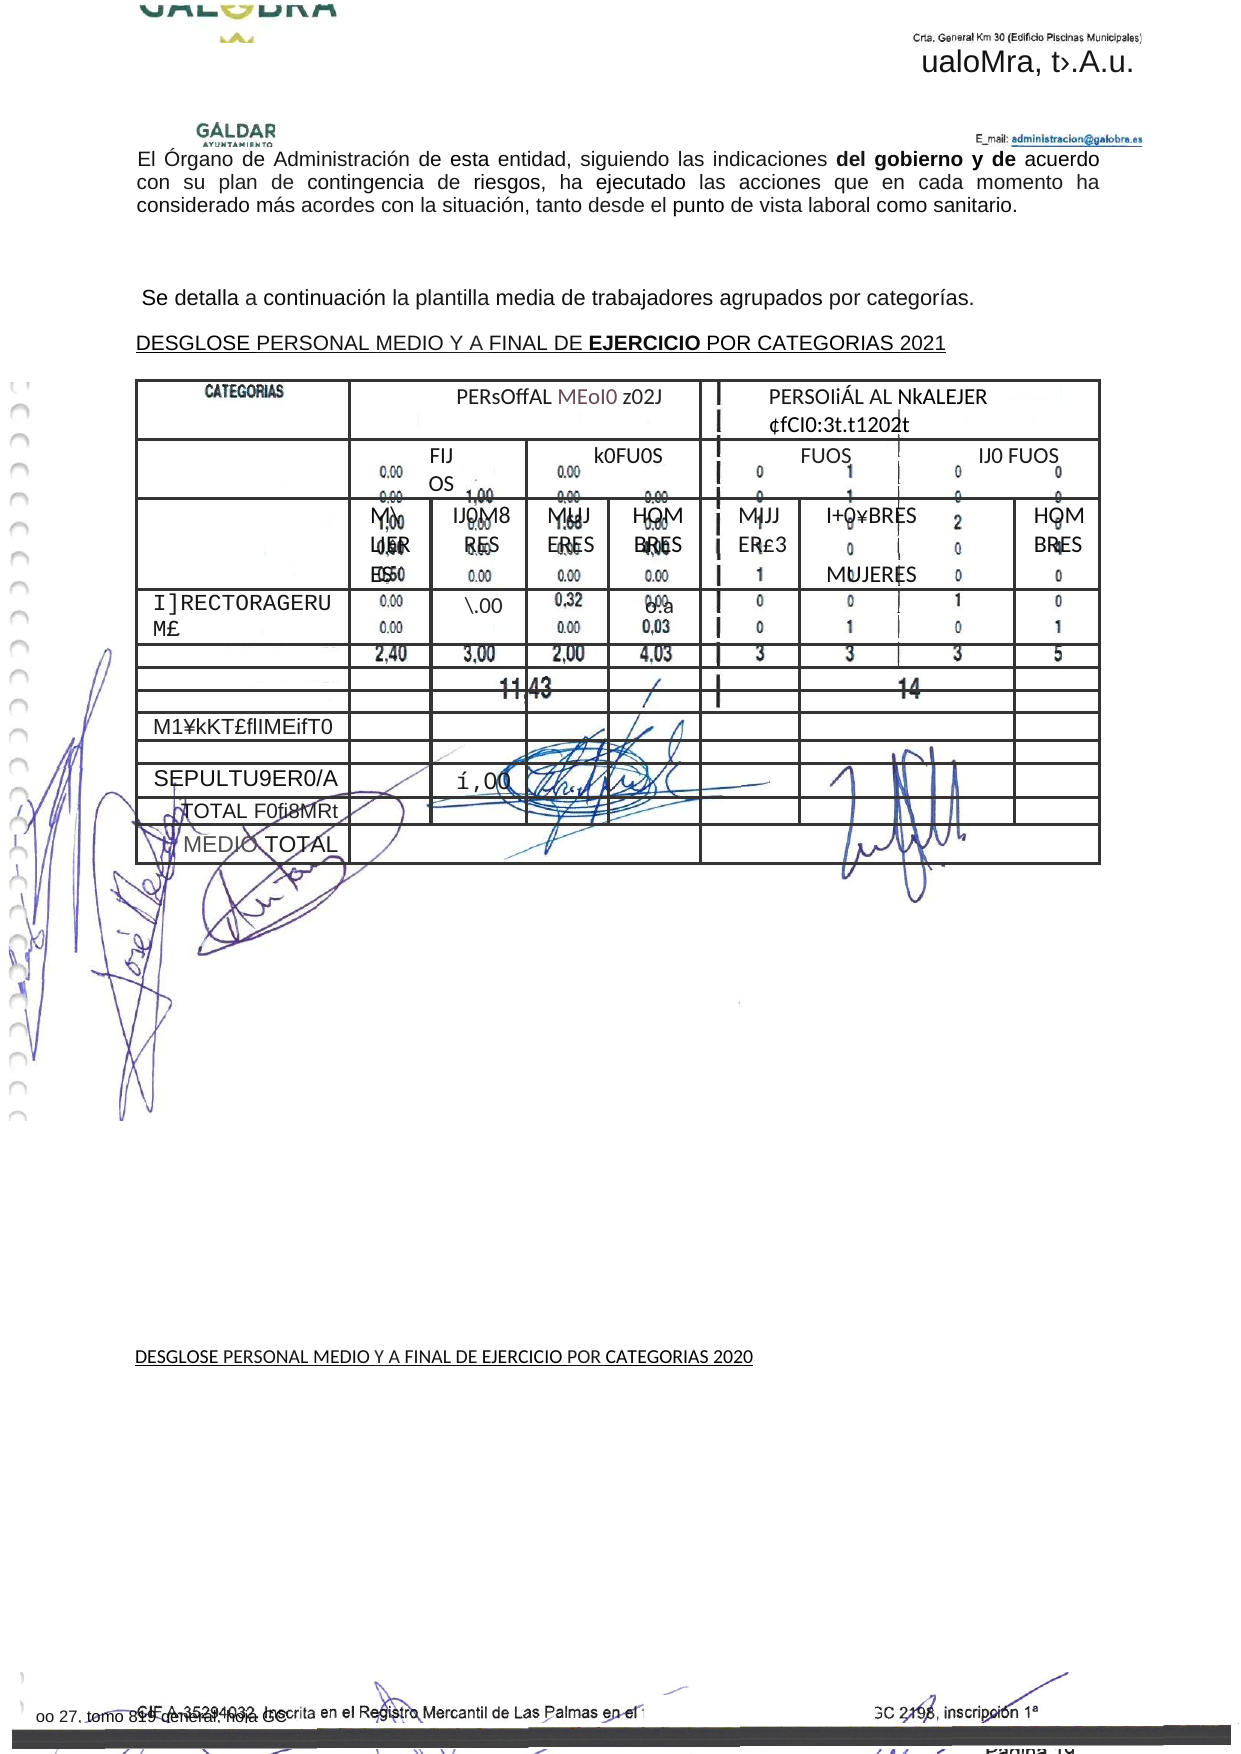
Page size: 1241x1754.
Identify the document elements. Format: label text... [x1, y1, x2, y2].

table_cell [610, 692, 699, 711]
table_cell [433, 742, 525, 762]
picture [976, 134, 1143, 147]
table_header [138, 382, 348, 438]
table_cell [138, 441, 348, 497]
table_cell [610, 765, 699, 796]
table_cell [528, 714, 607, 739]
table_cell HOMBRES [610, 500, 699, 588]
text El Órgano de Administración de esta entidad, siguiendo las indicaciones del gobierno y de acuerdo con su plan de contingencia de riesgos, ha ejecutado las acciones que en cada momento ha considerado más acordes con la situación, tanto desde el punto de vista laboral como sanitario. [136, 122, 1099, 217]
table_cell [1016, 799, 1098, 823]
table_cell k0FU0S [528, 441, 699, 497]
table_cell [1016, 714, 1098, 739]
table_cell I+0¥BRES MUJERES [801, 500, 1013, 588]
table_cell [801, 591, 1013, 643]
table_cell [610, 646, 699, 666]
table_cell [610, 742, 699, 762]
table_cell [528, 799, 607, 823]
table_cell [528, 692, 607, 711]
table_cell [610, 669, 699, 689]
table_cell [610, 799, 699, 823]
table_cell [528, 591, 607, 643]
table_cell [801, 646, 1013, 666]
table_cell I]RECTORAGERUM£ [138, 591, 348, 643]
table_cell [433, 646, 525, 666]
table_cell [351, 646, 429, 666]
table_cell o.a [610, 591, 699, 643]
table_cell [433, 799, 525, 823]
table_cell [1016, 669, 1098, 689]
table_cell [801, 714, 1013, 739]
table_cell [702, 799, 798, 823]
table_cell [1016, 692, 1098, 711]
table_cell [433, 692, 525, 711]
table_cell [528, 742, 607, 762]
table_cell [702, 765, 798, 796]
table_cell [702, 742, 798, 762]
table_cell [702, 646, 798, 666]
table_cell TOTAL F0fi8MRt [138, 799, 348, 823]
table_cell [138, 500, 348, 588]
table_cell HOMBRES [1016, 500, 1098, 588]
table_cell [351, 669, 429, 689]
table_cell [702, 826, 1098, 862]
table_cell [138, 692, 348, 711]
table_cell M\LIERES [351, 500, 429, 588]
table_cell IJ0M8RES [433, 500, 525, 588]
table_header PERsOffAL MEoI0 z02J [351, 382, 699, 438]
text ualoMra, t›.A.u. [0, 0, 1134, 79]
table_cell [528, 669, 607, 689]
table_cell [351, 714, 429, 739]
table_cell [138, 669, 348, 689]
table_cell [351, 826, 699, 862]
table_cell SEPULTU9ER0/A [138, 765, 348, 796]
table_cell [801, 692, 1013, 711]
table_cell FIJOS [351, 441, 525, 497]
table_cell [528, 765, 607, 796]
table_cell [351, 742, 429, 762]
table_cell [702, 591, 798, 643]
text DESGLOSE PERSONAL MEDIO Y A FINAL DE EJERCICIO POR CATEGORIAS 2021 [136, 331, 1240, 355]
table_cell MEDIO TOTAL [138, 826, 348, 862]
table_cell [702, 692, 798, 711]
text Se detalla a continuación la plantilla media de trabajadores agrupados por categorías. [141, 284, 1240, 309]
table_cell [351, 765, 429, 796]
table_cell [801, 669, 1013, 689]
table_cell M1¥kKT£flIMEifT0 [138, 714, 348, 739]
table_cell [138, 742, 348, 762]
table_cell í,OO [433, 765, 525, 796]
table_cell [433, 669, 525, 689]
table_cell [351, 692, 429, 711]
table_header PERSOIiÁL AL NkALEJER¢fCI0:3t.t1202t [702, 382, 1098, 438]
table_cell [1016, 646, 1098, 666]
table_cell [351, 799, 429, 823]
picture [139, 4, 337, 43]
picture [913, 32, 1142, 44]
table_cell [1016, 591, 1098, 643]
table_cell [351, 591, 429, 643]
table_cell [1016, 765, 1098, 796]
table_cell MIJJER£3 [702, 500, 798, 588]
table_cell \.00 [433, 591, 525, 643]
text DESGLOSE PERSONAL MEDIO Y A FINAL DE EJERCICIO POR CATEGORIAS 2020 [135, 1344, 1240, 1368]
picture [8, 382, 1062, 1121]
table_cell [528, 646, 607, 666]
table_cell [702, 669, 798, 689]
table_cell [610, 714, 699, 739]
picture [12, 1672, 1239, 1754]
table_cell [702, 714, 798, 739]
table_cell FUOS IJ0 FUOS [702, 441, 1098, 497]
table_cell [801, 799, 1013, 823]
table_cell [1016, 742, 1098, 762]
table_cell [138, 646, 348, 666]
table_cell [433, 714, 525, 739]
table_cell [801, 765, 1013, 796]
table_cell [801, 742, 1013, 762]
table_cell MUJERES [528, 500, 607, 588]
picture [196, 122, 276, 147]
